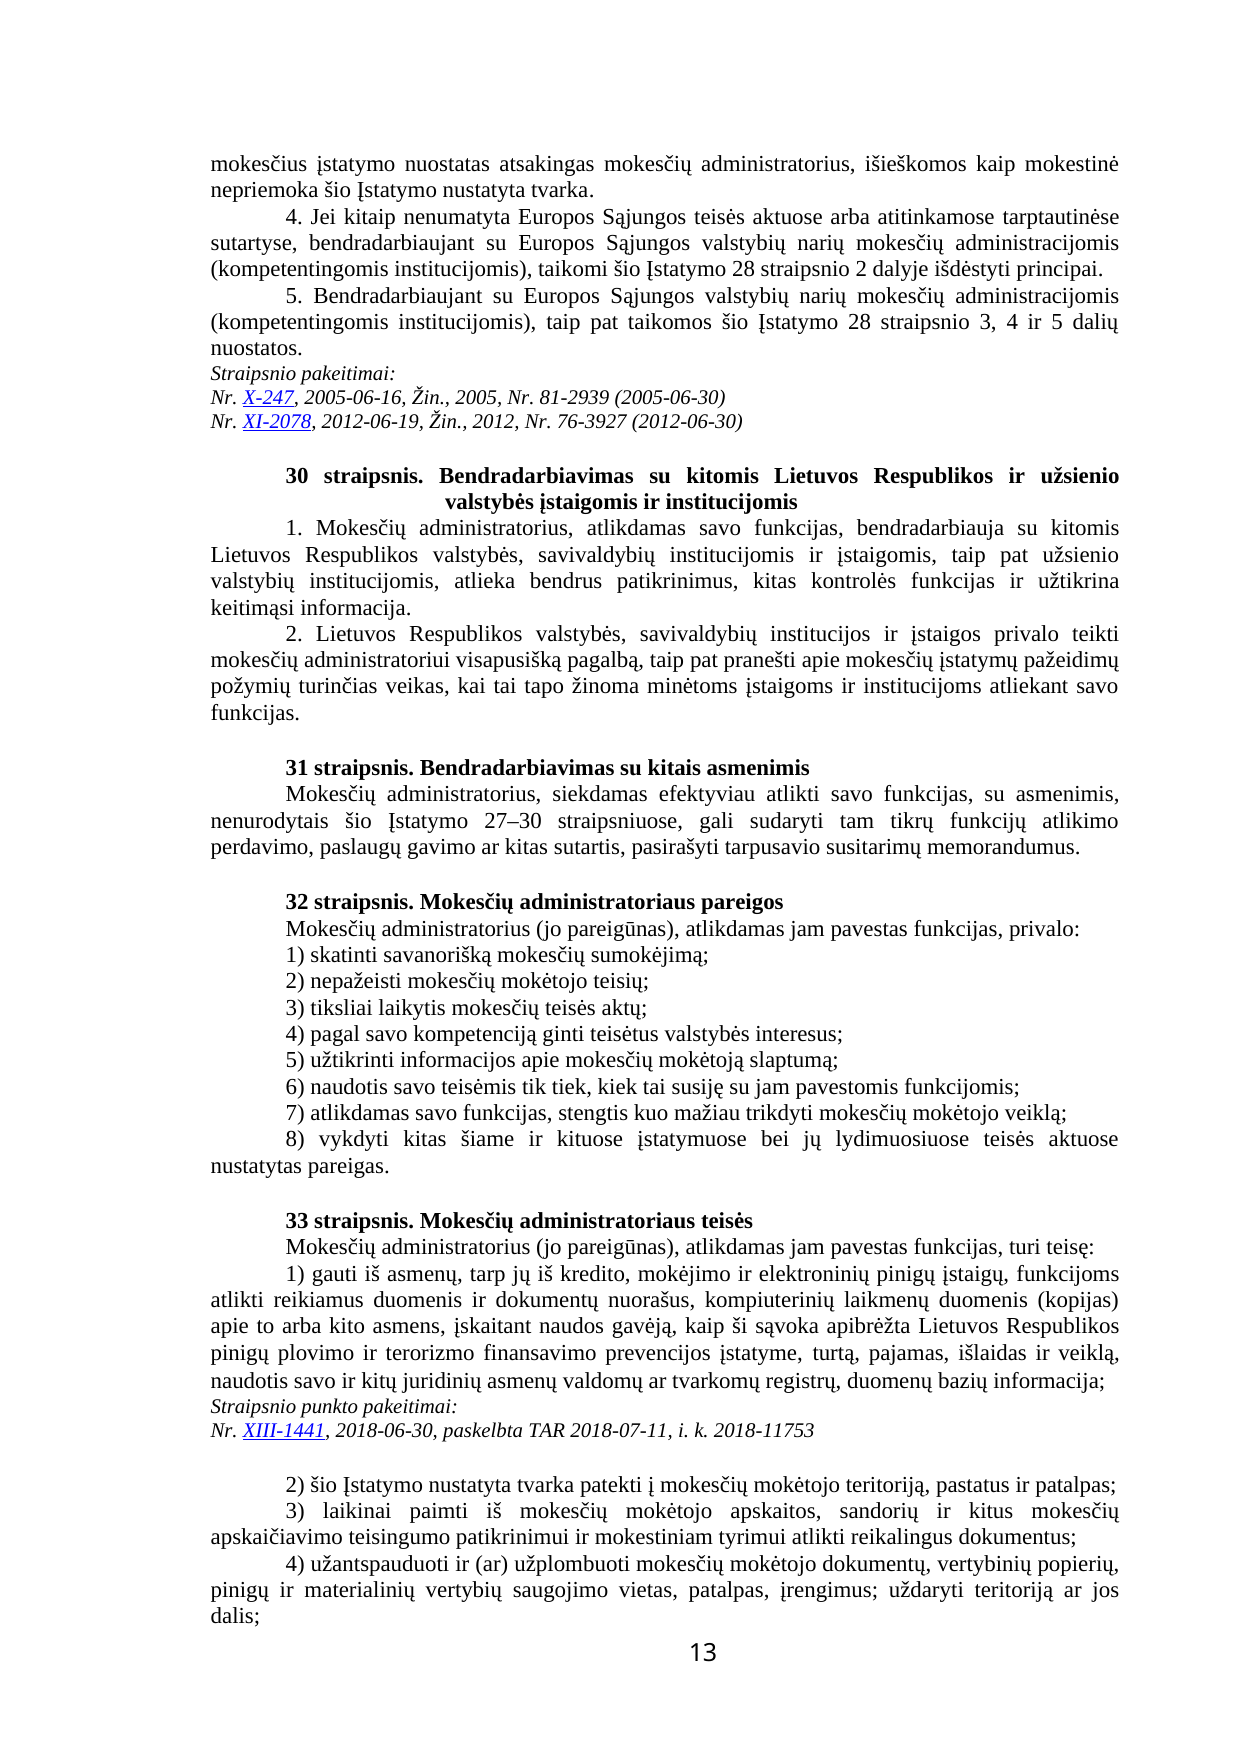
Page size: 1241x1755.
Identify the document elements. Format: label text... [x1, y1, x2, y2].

text 3) laikinai paimti iš mokesčių mokėtojo apskaitos, sandorių ir kitus mokesčių apskaičiavimo teisingumo patikrinimui ir mokestiniam tyrimui atlikti reikalingus dokumentus; [210, 1497, 1120, 1550]
text 33 straipsnis. Mokesčių administratoriaus teisės [210, 1207, 1120, 1233]
text 4. Jei kitaip nenumatyta Europos Sąjungos teisės aktuose arba atitinkamose tarptautinėse sutartyse, bendradarbiaujant su Europos Sąjungos valstybių narių mokesčių administracijomis (kompetentingomis institucijomis), taikomi šio Įstatymo 28 straipsnio 2 dalyje išdėstyti principai. [210, 203, 1120, 282]
text 30 straipsnis. Bendradarbiavimas su kitomis Lietuvos Respublikos ir užsienio valstybės įstaigomis ir institucijomis [285, 462, 1120, 514]
text Straipsnio punkto pakeitimai: [210, 1394, 1120, 1418]
text 4) užantspauduoti ir (ar) užplombuoti mokesčių mokėtojo dokumentų, vertybinių popierių, pinigų ir materialinių vertybių saugojimo vietas, patalpas, įrengimus; uždaryti teritoriją ar jos dalis; [210, 1550, 1120, 1629]
text Straipsnio pakeitimai: [210, 361, 1120, 385]
text 8) vykdyti kitas šiame ir kituose įstatymuose bei jų lydimuosiuose teisės aktuose nustatytas pareigas. [210, 1125, 1120, 1178]
text 1) gauti iš asmenų, tarp jų iš kredito, mokėjimo ir elektroninių pinigų įstaigų, funkcijoms atlikti reikiamus duomenis ir dokumentų nuorašus, kompiuterinių laikmenų duomenis (kopijas) apie to arba kito asmens, įskaitant naudos gavėją, kaip ši sąvoka apibrėžta Lietuvos Respublikos pinigų plovimo ir terorizmo finansavimo prevencijos įstatyme, turtą, pajamas, išlaidas ir veiklą, naudotis savo ir kitų juridinių asmenų valdomų ar tvarkomų registrų, duomenų bazių informacija; [210, 1259, 1120, 1394]
text Mokesčių administratorius, siekdamas efektyviau atlikti savo funkcijas, su asmenimis, nenurodytais šio Įstatymo 27–30 straipsniuose, gali sudaryti tam tikrų funkcijų atlikimo perdavimo, paslaugų gavimo ar kitas sutartis, pasirašyti tarpusavio susitarimų memorandumus. [210, 780, 1120, 859]
text 4) pagal savo kompetenciją ginti teisėtus valstybės interesus; [210, 1020, 1120, 1046]
text Mokesčių administratorius (jo pareigūnas), atlikdamas jam pavestas funkcijas, privalo: [210, 914, 1120, 941]
text 2) šio Įstatymo nustatyta tvarka patekti į mokesčių mokėtojo teritoriją, pastatus ir patalpas; [210, 1471, 1120, 1497]
text Nr. XIII-1441, 2018-06-30, paskelbta TAR 2018-07-11, i. k. 2018-11753 [210, 1418, 1120, 1442]
text 2. Lietuvos Respublikos valstybės, savivaldybių institucijos ir įstaigos privalo teikti mokesčių administratoriui visapusišką pagalbą, taip pat pranešti apie mokesčių įstatymų pažeidimų požymių turinčias veikas, kai tai tapo žinoma minėtoms įstaigoms ir institucijoms atliekant savo funkcijas. [210, 620, 1120, 725]
subtitle 32 straipsnis. Mokesčių administratoriaus pareigos [210, 888, 1120, 914]
text mokesčius įstatymo nuostatas atsakingas mokesčių administratorius, išieškomos kaip mokestinė nepriemoka šio Įstatymo nustatyta tvarka. [210, 150, 1120, 203]
text 7) atlikdamas savo funkcijas, stengtis kuo mažiau trikdyti mokesčių mokėtojo veiklą; [210, 1099, 1120, 1125]
text 5. Bendradarbiaujant su Europos Sąjungos valstybių narių mokesčių administracijomis (kompetentingomis institucijomis), taip pat taikomos šio Įstatymo 28 straipsnio 3, 4 ir 5 dalių nuostatos. [210, 282, 1120, 361]
text Mokesčių administratorius (jo pareigūnas), atlikdamas jam pavestas funkcijas, turi teisę: [210, 1233, 1120, 1259]
text 1. Mokesčių administratorius, atlikdamas savo funkcijas, bendradarbiauja su kitomis Lietuvos Respublikos valstybės, savivaldybių institucijomis ir įstaigomis, taip pat užsienio valstybių institucijomis, atlieka bendrus patikrinimus, kitas kontrolės funkcijas ir užtikrina keitimąsi informacija. [210, 514, 1120, 620]
text 3) tiksliai laikytis mokesčių teisės aktų; [210, 994, 1120, 1020]
text 5) užtikrinti informacijos apie mokesčių mokėtoją slaptumą; [210, 1046, 1120, 1073]
text 1) skatinti savanorišką mokesčių sumokėjimą; [210, 941, 1120, 967]
text 2) nepažeisti mokesčių mokėtojo teisių; [210, 967, 1120, 994]
text Nr. XI-2078, 2012-06-19, Žin., 2012, Nr. 76-3927 (2012-06-30) [210, 409, 1120, 433]
text 6) naudotis savo teisėmis tik tiek, kiek tai susiję su jam pavestomis funkcijomis; [210, 1073, 1120, 1099]
text Nr. X-247, 2005-06-16, Žin., 2005, Nr. 81-2939 (2005-06-30) [210, 385, 1120, 409]
text 31 straipsnis. Bendradarbiavimas su kitais asmenimis [210, 754, 1120, 780]
